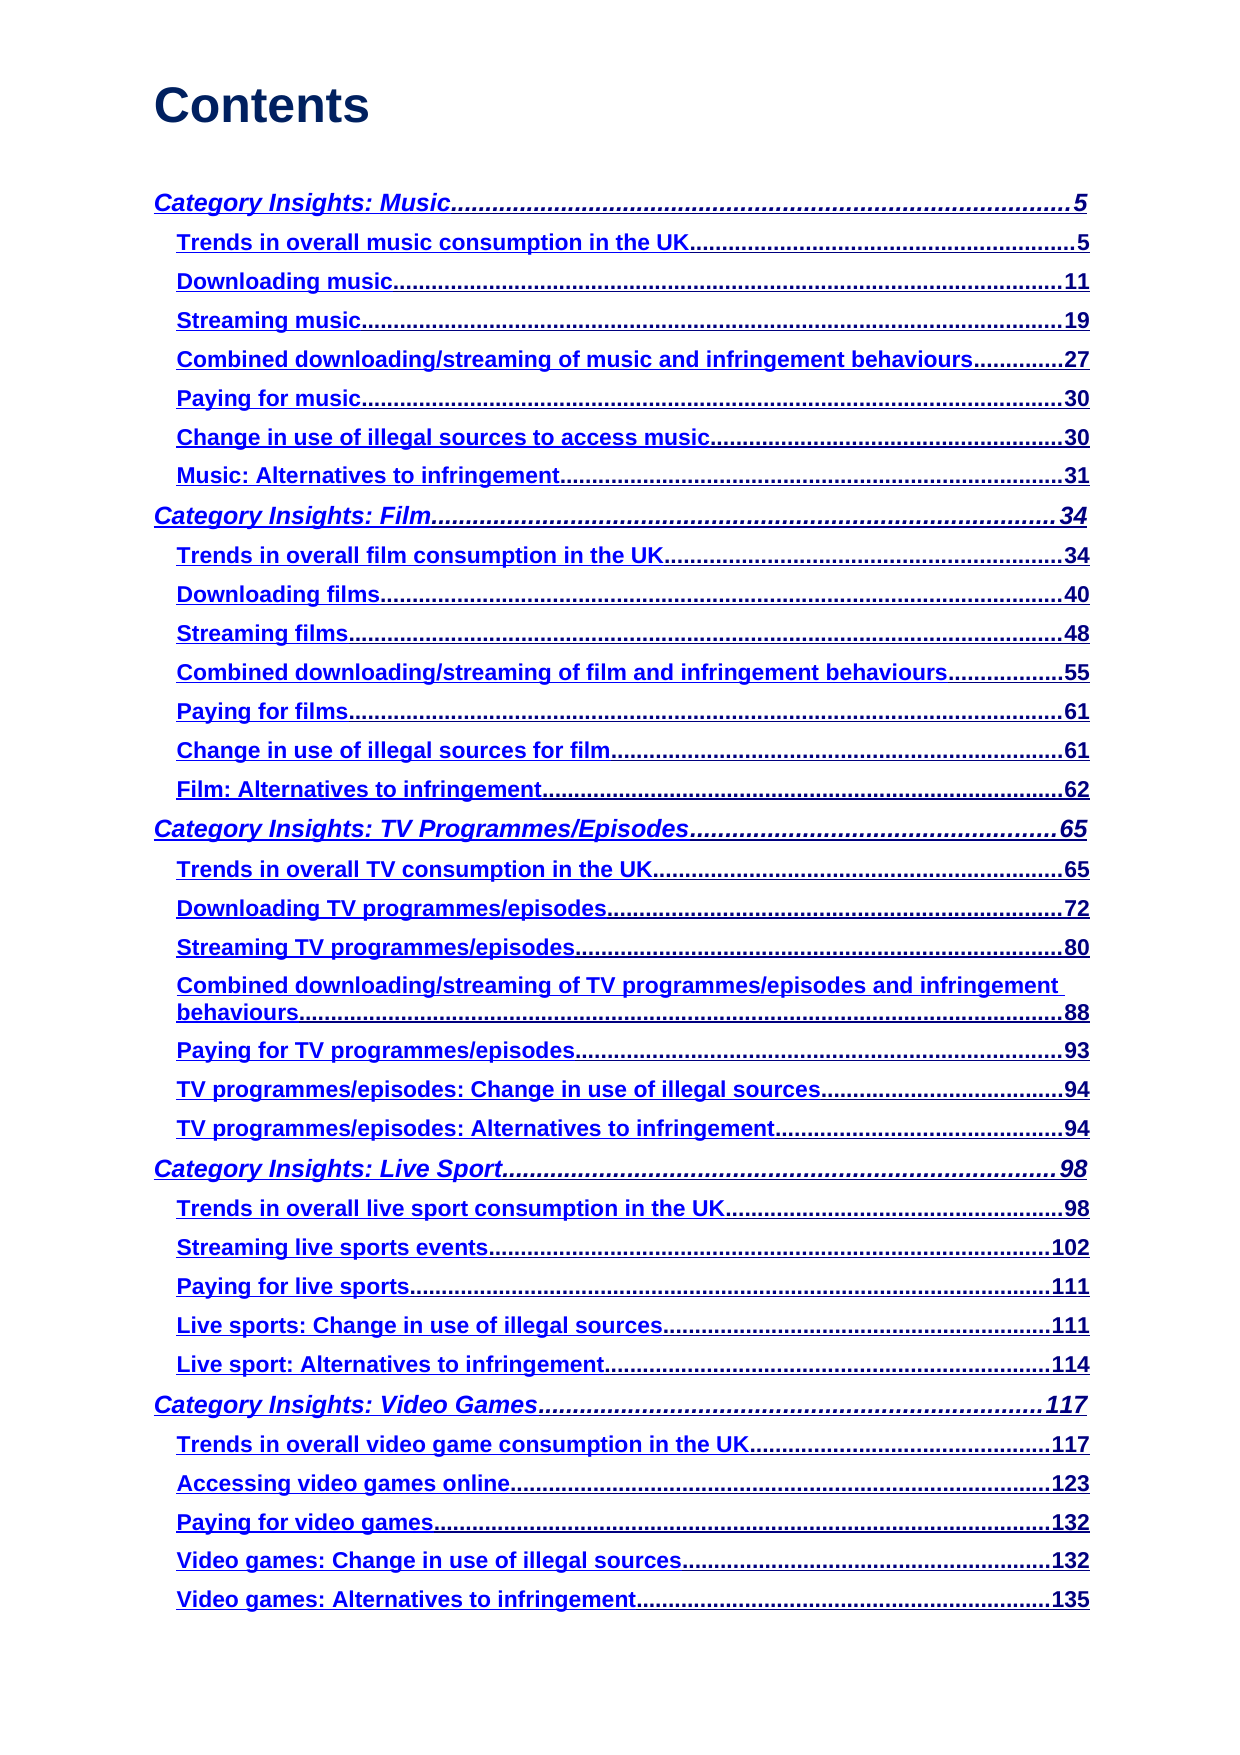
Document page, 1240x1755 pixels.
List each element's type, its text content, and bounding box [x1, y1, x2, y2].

text Downloading music 11 [176, 268, 1089, 291]
text Film: Alternatives to infringement 62 [176, 776, 1089, 798]
text Trends in overall video game consumption in the UK 117 [176, 1431, 1089, 1454]
text Combined downloading/streaming of film and infringement behaviours 55 [176, 659, 1089, 682]
text Trends in overall music consumption in the UK 5 [176, 229, 1089, 252]
text Combined downloading/streaming of music and infringement behaviours 27 [176, 346, 1089, 369]
text Combined downloading/streaming of TV programmes/episodes and infringement behaviours 88 [176, 972, 1089, 1021]
text Live sport: Alternatives to infringement 114 [176, 1351, 1089, 1374]
text Change in use of illegal sources to access music 30 [176, 423, 1089, 446]
text Paying for video games 132 [176, 1508, 1089, 1531]
text TV programmes/episodes: Change in use of illegal sources 94 [176, 1076, 1089, 1099]
text Paying for TV programmes/episodes 93 [176, 1037, 1089, 1060]
text Video games: Change in use of illegal sources 132 [176, 1547, 1089, 1570]
text Category Insights: Live Sport 98 [153, 1154, 1089, 1183]
text Paying for live sports 111 [176, 1273, 1089, 1296]
text Streaming live sports events 102 [176, 1234, 1089, 1257]
text Music: Alternatives to infringement 31 [176, 462, 1089, 485]
text Category Insights: Music 5 [153, 188, 1089, 217]
text Accessing video games online 123 [176, 1470, 1089, 1493]
text TV programmes/episodes: Alternatives to infringement 94 [176, 1115, 1089, 1138]
text Trends in overall live sport consumption in the UK 98 [176, 1195, 1089, 1218]
text Category Insights: Video Games 117 [153, 1389, 1089, 1418]
text Video games: Alternatives to infringement 135 [176, 1586, 1089, 1609]
text Streaming films 48 [176, 620, 1089, 643]
text Paying for music 30 [176, 385, 1089, 408]
text Downloading TV programmes/episodes 72 [176, 894, 1089, 917]
text Paying for films 61 [176, 698, 1089, 721]
text Change in use of illegal sources for film 61 [176, 737, 1089, 760]
text Downloading films 40 [176, 581, 1089, 604]
subtitle Contents [153, 75, 1089, 132]
text Category Insights: TV Programmes/Episodes 65 [153, 814, 1089, 843]
text Trends in overall film consumption in the UK 34 [176, 542, 1089, 565]
text Live sports: Change in use of illegal sources 111 [176, 1312, 1089, 1335]
text Category Insights: Film 34 [153, 501, 1089, 530]
text Streaming TV programmes/episodes 80 [176, 933, 1089, 956]
text Trends in overall TV consumption in the UK 65 [176, 856, 1089, 879]
text Streaming music 19 [176, 307, 1089, 330]
